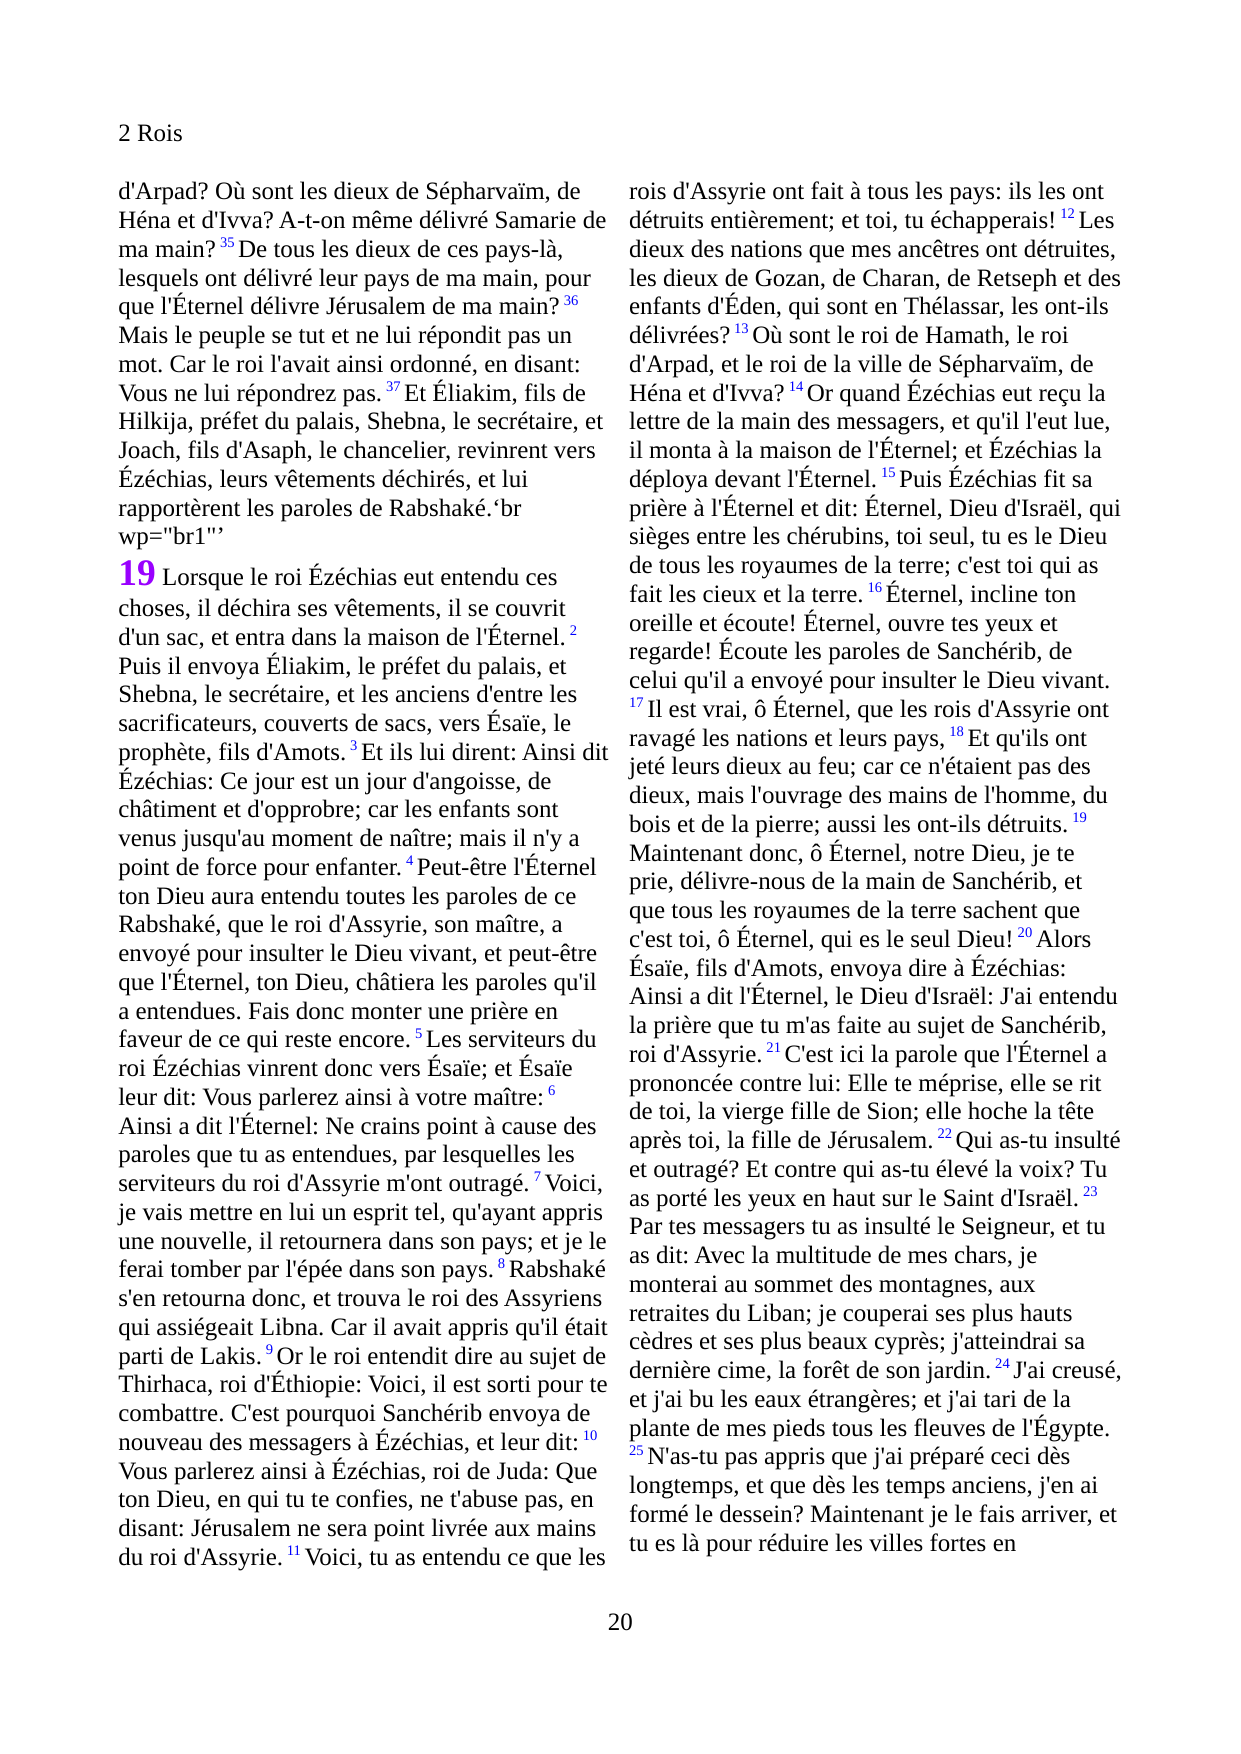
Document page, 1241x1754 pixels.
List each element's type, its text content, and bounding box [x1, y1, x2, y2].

text rois d'Assyrie ont fait à tous les pays: ils les ont détruits entièrement; et toi, tu échapperais! 12 Les dieux des nations que mes ancêtres ont détruites, les dieux de Gozan, de Charan, de Retseph et des enfants d'Éden, qui sont en Thélassar, les ont-ils délivrées? 13 Où sont le roi de Hamath, le roi d'Arpad, et le roi de la ville de Sépharvaïm, de Héna et d'Ivva? 14 Or quand Ézéchias eut reçu la lettre de la main des messagers, et qu'il l'eut lue, il monta à la maison de l'Éternel; et Ézéchias la déploya devant l'Éternel. 15 Puis Ézéchias fit sa prière à l'Éternel et dit: Éternel, Dieu d'Israël, qui sièges entre les chérubins, toi seul, tu es le Dieu de tous les royaumes de la terre; c'est toi qui as fait les cieux et la terre. 16 Éternel, incline ton oreille et écoute! Éternel, ouvre tes yeux et regarde! Écoute les paroles de Sanchérib, de celui qu'il a envoyé pour insulter le Dieu vivant. 17 Il est vrai, ô Éternel, que les rois d'Assyrie ont ravagé les nations et leurs pays, 18 Et qu'ils ont jeté leurs dieux au feu; car ce n'étaient pas des dieux, mais l'ouvrage des mains de l'homme, du bois et de la pierre; aussi les ont-ils détruits. 19 Maintenant donc, ô Éternel, notre Dieu, je te prie, délivre-nous de la main de Sanchérib, et que tous les royaumes de la terre sachent que c'est toi, ô Éternel, qui es le seul Dieu! 20 Alors Ésaïe, fils d'Amots, envoya dire à Ézéchias: Ainsi a dit l'Éternel, le Dieu d'Israël: J'ai entendu la prière que tu m'as faite au sujet de Sanchérib, roi d'Assyrie. 21 C'est ici la parole que l'Éternel a prononcée contre lui: Elle te méprise, elle se rit de toi, la vierge fille de Sion; elle hoche la tête après toi, la fille de Jérusalem. 22 Qui as-tu insulté et outragé? Et contre qui as-tu élevé la voix? Tu as porté les yeux en haut sur le Saint d'Israël. 23 Par tes messagers tu as insulté le Seigneur, et tu as dit: Avec la multitude de mes chars, je monterai au sommet des montagnes, aux retraites du Liban; je couperai ses plus hauts cèdres et ses plus beaux cyprès; j'atteindrai sa dernière cime, la forêt de son jardin. 24 J'ai creusé, et j'ai bu les eaux étrangères; et j'ai tari de la plante de mes pieds tous les fleuves de l'Égypte. 25 N'as-tu pas appris que j'ai préparé ceci dès longtemps, et que dès les temps anciens, j'en ai formé le dessein? Maintenant je le fais arriver, et tu es là pour réduire les villes fortes en [629, 176, 1122, 1556]
text 19 Lorsque le roi Ézéchias eut entendu ces choses, il déchira ses vêtements, il se couvrit d'un sac, et entra dans la maison de l'Éternel. 2 Puis il envoya Éliakim, le préfet du palais, et Shebna, le secrétaire, et les anciens d'entre les sacrificateurs, couverts de sacs, vers Ésaïe, le prophète, fils d'Amots. 3 Et ils lui dirent: Ainsi dit Ézéchias: Ce jour est un jour d'angoisse, de châtiment et d'opprobre; car les enfants sont venus jusqu'au moment de naître; mais il n'y a point de force pour enfanter. 4 Peut-être l'Éternel ton Dieu aura entendu toutes les paroles de ce Rabshaké, que le roi d'Assyrie, son maître, a envoyé pour insulter le Dieu vivant, et peut-être que l'Éternel, ton Dieu, châtiera les paroles qu'il a entendues. Fais donc monter une prière en faveur de ce qui reste encore. 5 Les serviteurs du roi Ézéchias vinrent donc vers Ésaïe; et Ésaïe leur dit: Vous parlerez ainsi à votre maître: 6 Ainsi a dit l'Éternel: Ne crains point à cause des paroles que tu as entendues, par lesquelles les serviteurs du roi d'Assyrie m'ont outragé. 7 Voici, je vais mettre en lui un esprit tel, qu'ayant appris une nouvelle, il retournera dans son pays; et je le ferai tomber par l'épée dans son pays. 8 Rabshaké s'en retourna donc, et trouva le roi des Assyriens qui assiégeait Libna. Car il avait appris qu'il était parti de Lakis. 9 Or le roi entendit dire au sujet de Thirhaca, roi d'Éthiopie: Voici, il est sorti pour te combattre. C'est pourquoi Sanchérib envoya de nouveau des messagers à Ézéchias, et leur dit: 10 Vous parlerez ainsi à Ézéchias, roi de Juda: Que ton Dieu, en qui tu te confies, ne t'abuse pas, en disant: Jérusalem ne sera point livrée aux mains du roi d'Assyrie. 11 Voici, tu as entendu ce que les [118, 550, 611, 1571]
text d'Arpad? Où sont les dieux de Sépharvaïm, de Héna et d'Ivva? A-t-on même délivré Samarie de ma main? 35 De tous les dieux de ces pays-là, lesquels ont délivré leur pays de ma main, pour que l'Éternel délivre Jérusalem de ma main? 36 Mais le peuple se tut et ne lui répondit pas un mot. Car le roi l'avait ainsi ordonné, en disant: Vous ne lui répondrez pas. 37 Et Éliakim, fils de Hilkija, préfet du palais, Shebna, le secrétaire, et Joach, fils d'Asaph, le chancelier, revinrent vers Ézéchias, leurs vêtements déchirés, et lui rapportèrent les paroles de Rabshaké.‘br wp="br1"’ [118, 176, 611, 550]
